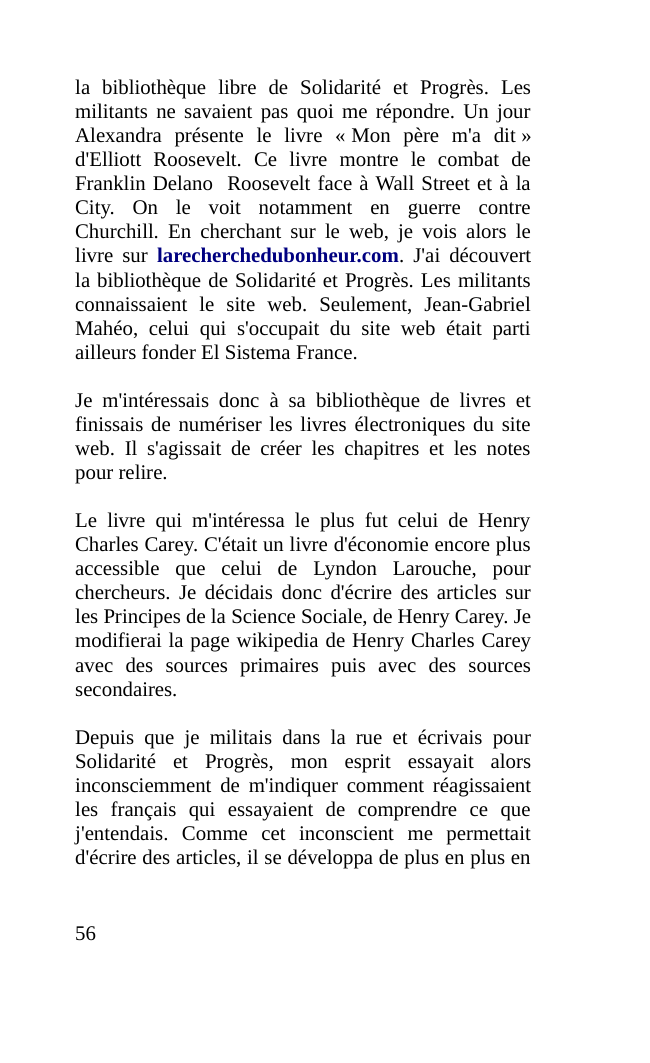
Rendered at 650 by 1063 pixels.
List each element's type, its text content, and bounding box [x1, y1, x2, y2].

text Le livre qui m'intéressa le plus fut celui de Henry Charles Carey. C'était un livre d'économie encore plus accessible que celui de Lyndon Larouche, pour chercheurs. Je décidais donc d'écrire des articles sur les Principes de la Science Sociale, de Henry Carey. Je modifierai la page wikipedia de Henry Charles Carey avec des sources primaires puis avec des sources secondaires. [75, 508, 531, 701]
text Depuis que je militais dans la rue et écrivais pour Solidarité et Progrès, mon esprit essayait alors inconsciemment de m'indiquer comment réagissaient les français qui essayaient de comprendre ce que j'entendais. Comme cet inconscient me permettait d'écrire des articles, il se développa de plus en plus en [75, 725, 531, 869]
text Je m'intéressais donc à sa bibliothèque de livres et finissais de numériser les livres électroniques du site web. Il s'agissait de créer les chapitres et les notes pour relire. [75, 388, 531, 484]
text la bibliothèque libre de Solidarité et Progrès. Les militants ne savaient pas quoi me répondre. Un jour Alexandra présente le livre « Mon père m'a dit » d'Elliott Roosevelt. Ce livre montre le combat de Franklin Delano Roosevelt face à Wall Street et à la City. On le voit notamment en guerre contre Churchill. En cherchant sur le web, je vois alors le livre sur larecherchedubonheur.com. J'ai découvert la bibliothèque de Solidarité et Progrès. Les militants connaissaient le site web. Seulement, Jean-Gabriel Mahéo, celui qui s'occupait du site web était parti ailleurs fonder El Sistema France. [75, 75, 531, 364]
